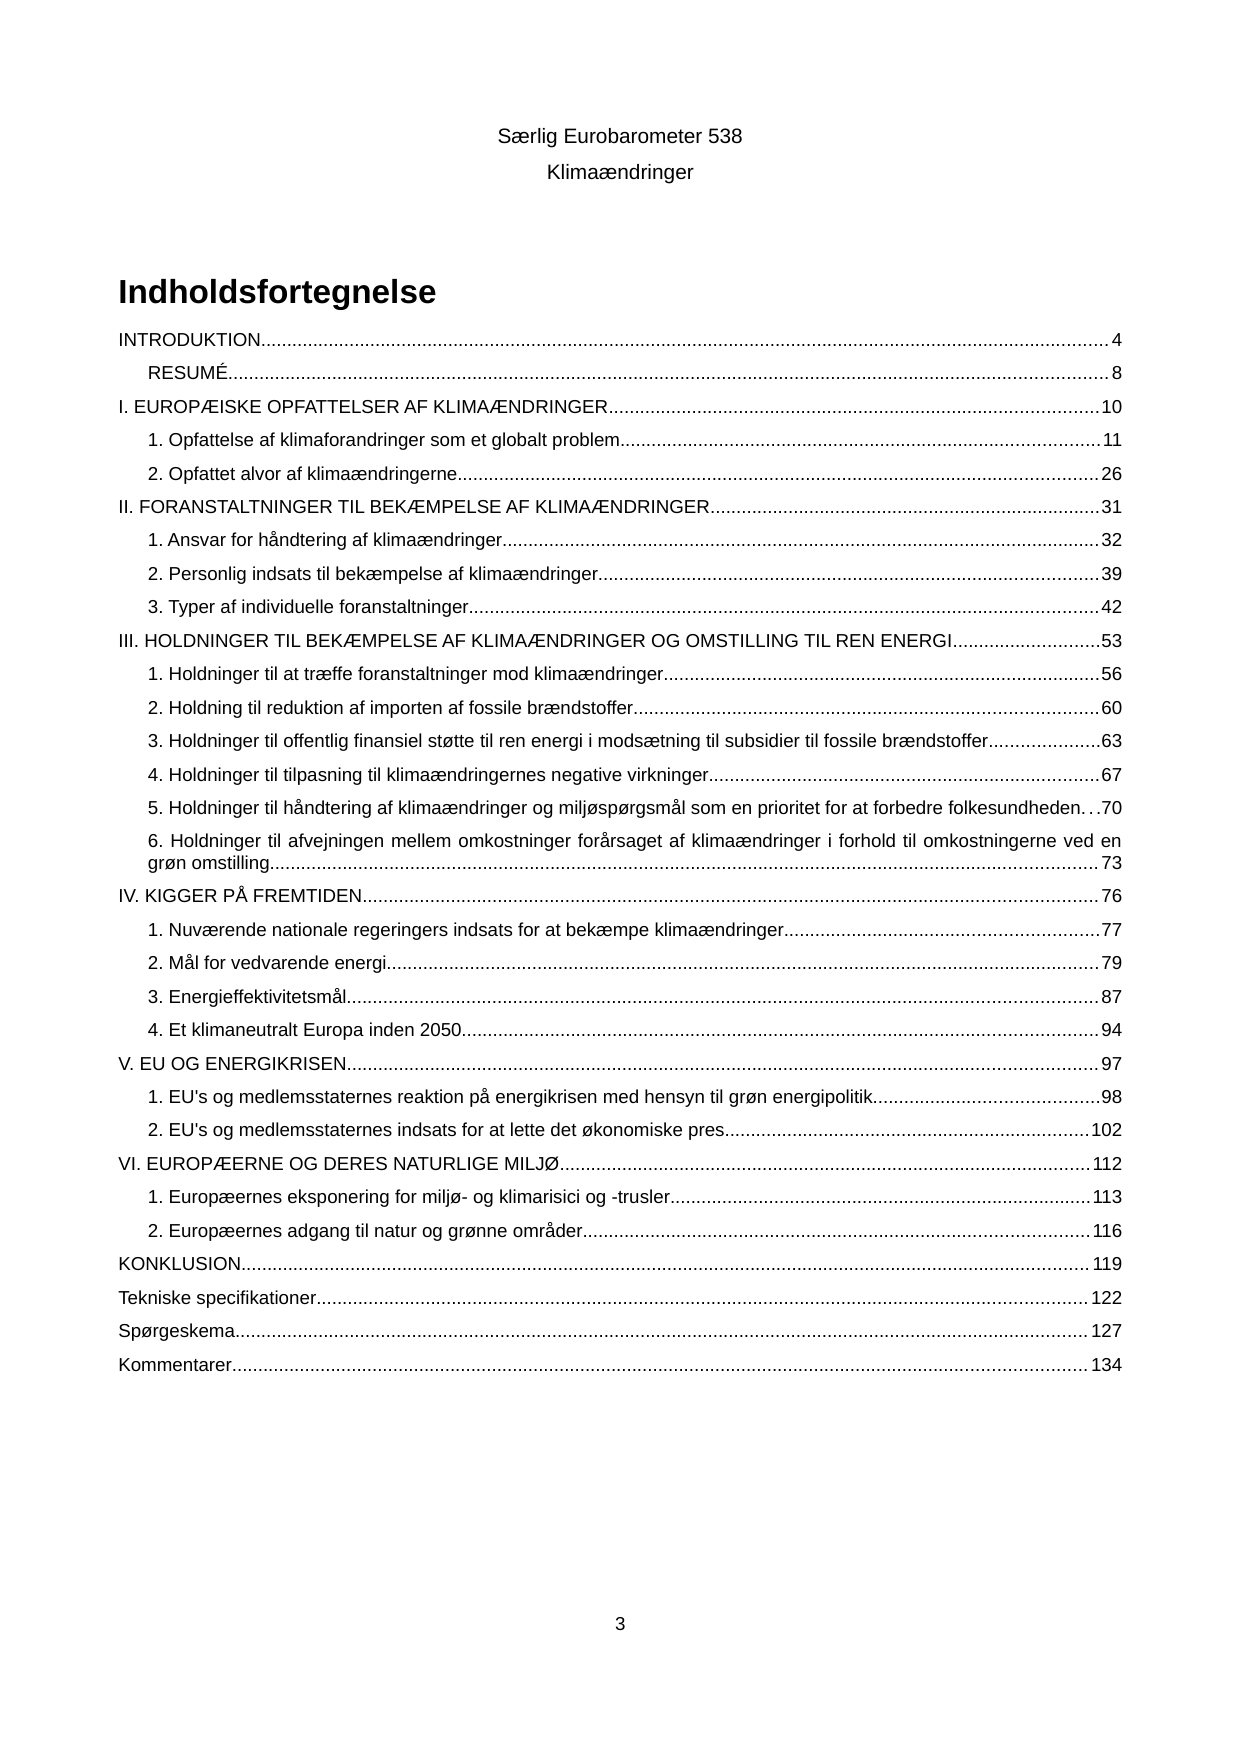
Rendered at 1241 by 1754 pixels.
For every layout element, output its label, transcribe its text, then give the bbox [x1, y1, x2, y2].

text III. HOLDNINGER TIL BEKÆMPELSE AF KLIMAÆNDRINGER OG OMSTILLING TIL REN ENERGI 53 [118, 629, 1122, 651]
text V. EU OG ENERGIKRISEN 97 [118, 1052, 1122, 1074]
text 2. Mål for vedvarende energi 79 [148, 952, 1122, 974]
text 5. Holdninger til håndtering af klimaændringer og miljøspørgsmål som en prioritet for at forbedre folkesundheden 70 [148, 797, 1122, 818]
text Kommentarer 134 [118, 1353, 1122, 1375]
text 3. Energieffektivitetsmål 87 [148, 986, 1122, 1007]
text 2. Personlig indsats til bekæmpelse af klimaændringer 39 [148, 563, 1122, 584]
text 1. Holdninger til at træffe foranstaltninger mod klimaændringer 56 [148, 663, 1122, 684]
text KONKLUSION 119 [118, 1253, 1122, 1274]
text 4. Holdninger til tilpasning til klimaændringernes negative virkninger 67 [148, 763, 1122, 785]
text VI. EUROPÆERNE OG DERES NATURLIGE MILJØ 112 [118, 1153, 1122, 1174]
text 3. Typer af individuelle foranstaltninger 42 [148, 596, 1122, 618]
text 2. Opfattet alvor af klimaændringerne 26 [148, 462, 1122, 484]
text I. EUROPÆISKE OPFATTELSER AF KLIMAÆNDRINGER 10 [118, 396, 1122, 417]
text 3. Holdninger til offentlig finansiel støtte til ren energi i modsætning til subsidier til fossile brændstoffer 63 [148, 730, 1122, 751]
text 1. EU's og medlemsstaternes reaktion på energikrisen med hensyn til grøn energipolitik 98 [148, 1086, 1122, 1107]
text Tekniske specifikationer 122 [118, 1286, 1122, 1308]
text Spørgeskema 127 [118, 1320, 1122, 1341]
text II. FORANSTALTNINGER TIL BEKÆMPELSE AF KLIMAÆNDRINGER 31 [118, 496, 1122, 517]
text 6. Holdninger til afvejningen mellem omkostninger forårsaget af klimaændringer i forhold til omkostningerne ved en grøn omstilling 73 [148, 830, 1122, 873]
text 2. Holdning til reduktion af importen af fossile brændstoffer 60 [148, 696, 1122, 718]
text 1. Nuværende nationale regeringers indsats for at bekæmpe klimaændringer 77 [148, 919, 1122, 940]
text 4. Et klimaneutralt Europa inden 2050 94 [148, 1019, 1122, 1041]
text 1. Europæernes eksponering for miljø- og klimarisici og -trusler 113 [148, 1186, 1122, 1208]
text 1. Ansvar for håndtering af klimaændringer 32 [148, 529, 1122, 551]
text RESUMÉ 8 [148, 362, 1122, 384]
subtitle Indholdsfortegnelse [118, 272, 1122, 310]
text 1. Opfattelse af klimaforandringer som et globalt problem 11 [148, 429, 1122, 451]
text 2. Europæernes adgang til natur og grønne områder 116 [148, 1219, 1122, 1241]
text IV. KIGGER PÅ FREMTIDEN 76 [118, 885, 1122, 907]
text INTRODUKTION 4 [118, 329, 1122, 350]
text 2. EU's og medlemsstaternes indsats for at lette det økonomiske pres 102 [148, 1119, 1122, 1141]
